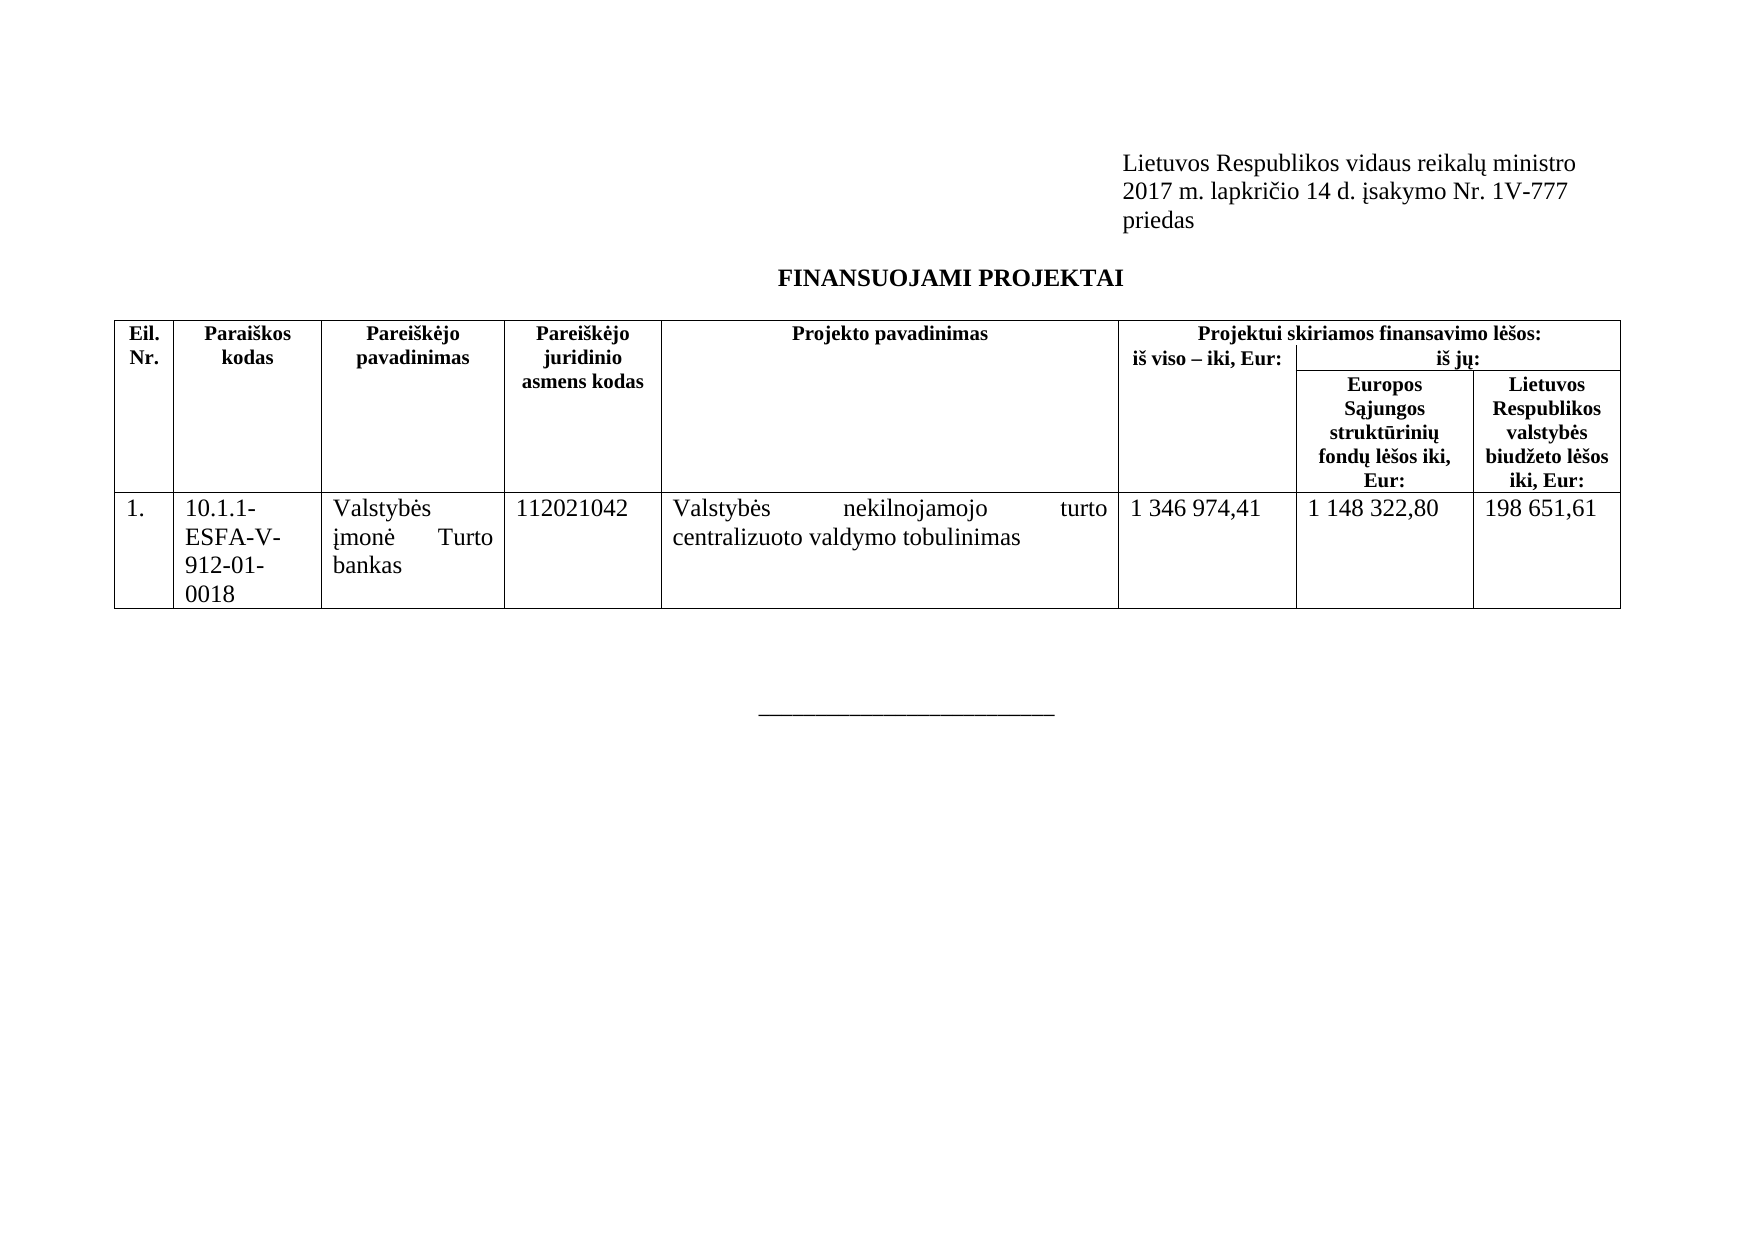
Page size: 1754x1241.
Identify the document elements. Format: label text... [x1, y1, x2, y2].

table_cell 1 148 322,80 [1297, 493, 1473, 608]
table_cell Lietuvos Respublikos valstybės biudžeto lėšos iki, Eur: [1474, 371, 1620, 492]
table_cell 10.1.1-ESFA-V-912-01-0018 [174, 493, 321, 608]
table_header Projekto pavadinimas [662, 321, 1118, 492]
text __________________________ [177, 691, 1636, 719]
table_cell Europos Sąjungos struktūrinių fondų lėšos iki, Eur: [1297, 371, 1473, 492]
table_cell iš viso – iki, Eur: [1119, 345, 1296, 492]
table_cell 198 651,61 [1474, 493, 1620, 608]
text FINANSUOJAMI PROJEKTAI [177, 263, 1636, 291]
table_header Pareiškėjo juridinio asmens kodas [505, 321, 661, 492]
table_cell Valstybės nekilnojamojo turto centralizuoto valdymo tobulinimas [662, 493, 1118, 608]
text Lietuvos Respublikos vidaus reikalų ministro [1122, 148, 1636, 176]
text 2017 m. lapkričio 14 d. įsakymo Nr. 1V-777 [1122, 176, 1636, 205]
table_header Projektui skiriamos finansavimo lėšos: [1119, 321, 1620, 345]
table_cell 112021042 [505, 493, 661, 608]
table_cell 1 346 974,41 [1119, 493, 1296, 608]
table_header Eil. Nr. [115, 321, 173, 492]
text priedas [1122, 205, 1636, 234]
table_cell 1. [115, 493, 173, 608]
table_cell iš jų: [1297, 345, 1620, 370]
table_cell Valstybės įmonė Turto bankas [322, 493, 504, 608]
table_header Paraiškos kodas [174, 321, 321, 492]
table_header Pareiškėjo pavadinimas [322, 321, 504, 492]
